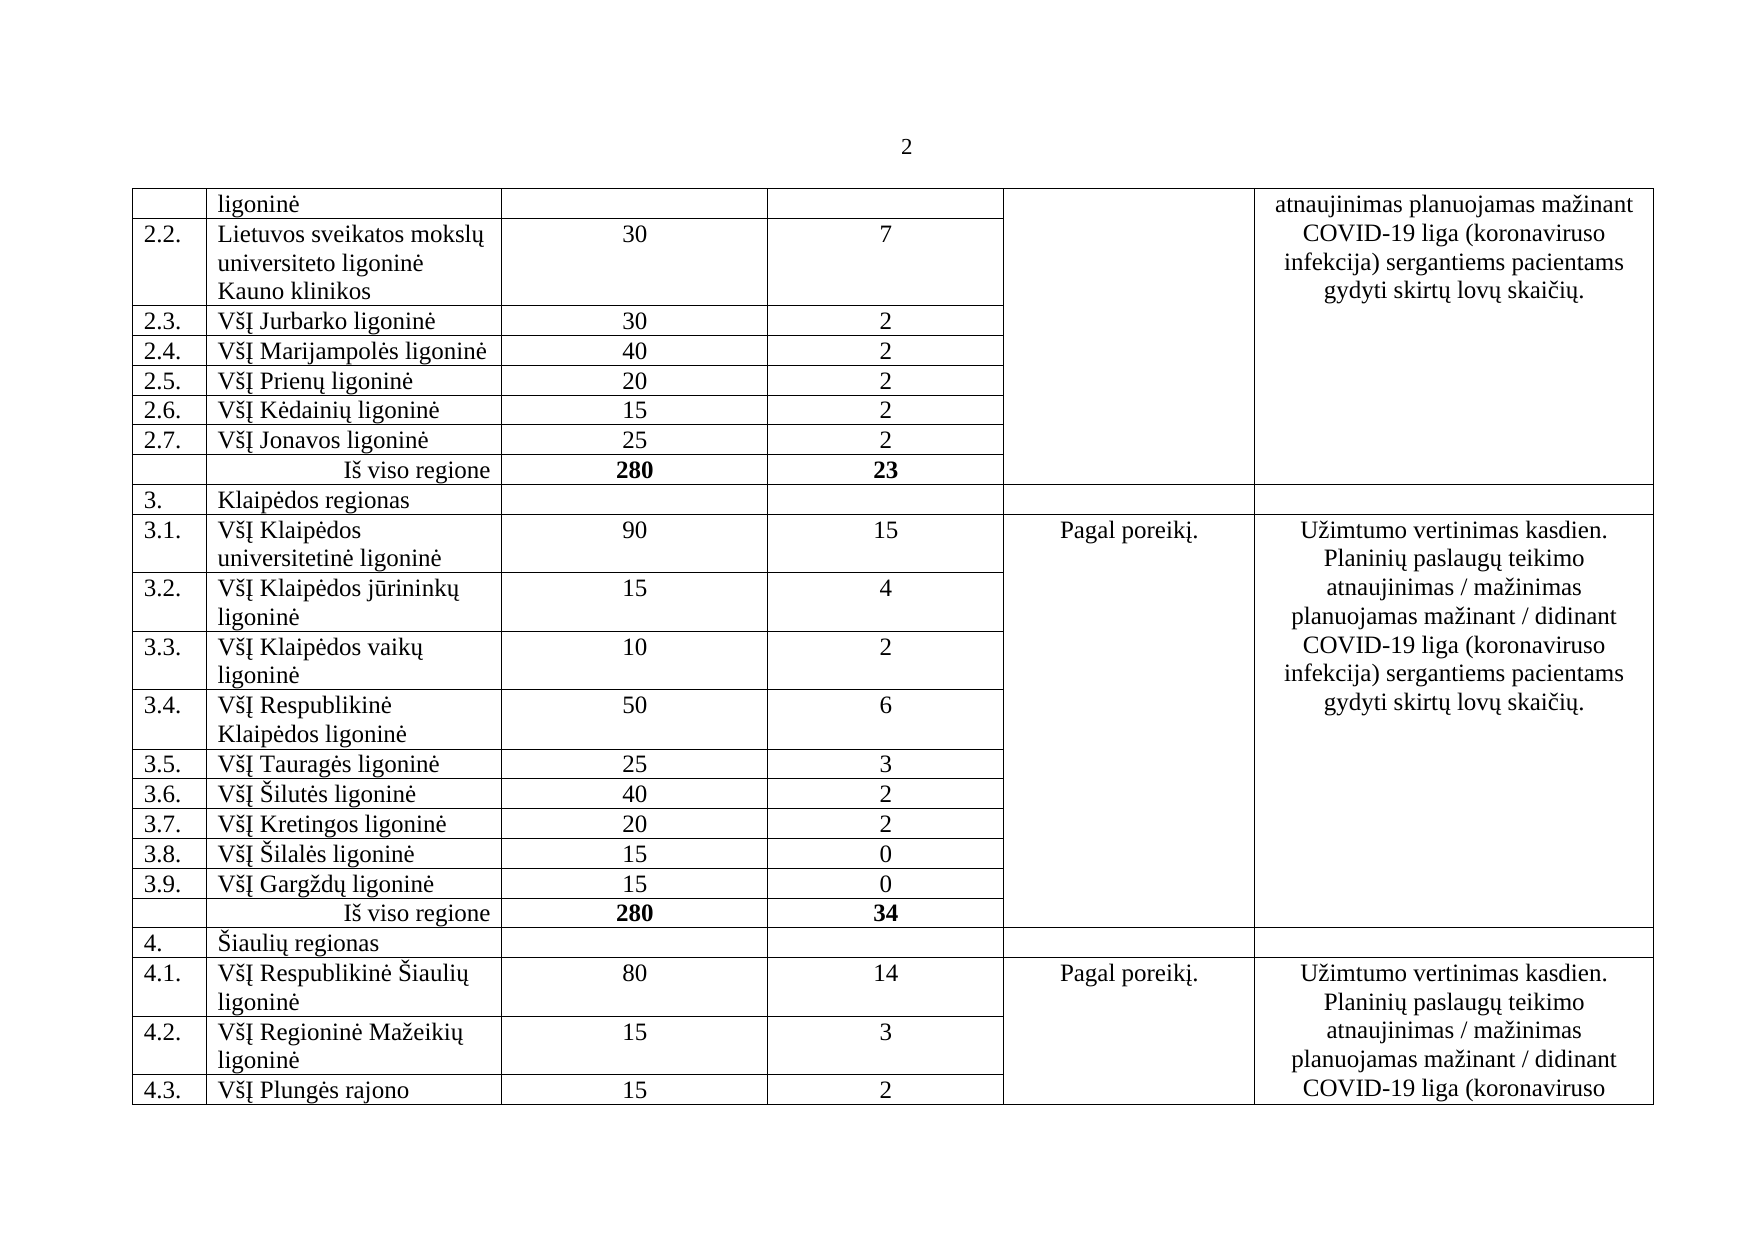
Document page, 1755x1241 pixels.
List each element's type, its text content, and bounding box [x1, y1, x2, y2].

table_cell VšĮ Jurbarko ligoninė [207, 306, 501, 335]
table_cell 14 [768, 958, 1003, 1016]
table_cell Užimtumo vertinimas kasdien. Planinių paslaugų teikimo atnaujinimas / mažinimas planuojamas mažinant / didinant COVID-19 liga (koronaviruso infekcija) sergantiems pacientams gydyti skirtų lovų skaičių. [1255, 515, 1653, 927]
table_cell atnaujinimas planuojamas mažinant COVID-19 liga (koronaviruso infekcija) sergantiems pacientams gydyti skirtų lovų skaičių. [1255, 189, 1653, 484]
table_cell Užimtumo vertinimas kasdien. Planinių paslaugų teikimo atnaujinimas / mažinimas planuojamas mažinant / didinant COVID-19 liga (koronaviruso [1255, 958, 1653, 1104]
table_cell [1004, 189, 1254, 484]
table_cell 4 [768, 573, 1003, 631]
table_cell VšĮ Klaipėdos universitetinė ligoninė [207, 515, 501, 572]
table_cell 280 [502, 455, 767, 484]
table_cell 4.1. [133, 958, 206, 1016]
table_cell 4.3. [133, 1075, 206, 1104]
table_cell Pagal poreikį. [1004, 515, 1254, 927]
table_cell 3.2. [133, 573, 206, 631]
table_cell Klaipėdos regionas [207, 485, 501, 514]
table_cell 2.6. [133, 396, 206, 424]
table_cell VšĮ Prienų ligoninė [207, 366, 501, 394]
table_cell VšĮ Regioninė Mažeikių ligoninė [207, 1017, 501, 1074]
table_cell 15 [768, 515, 1003, 572]
table_cell VšĮ Kretingos ligoninė [207, 809, 501, 838]
table_cell 3.4. [133, 690, 206, 748]
table_cell [502, 189, 767, 218]
table_cell [502, 928, 767, 957]
table_cell [133, 899, 206, 927]
table_cell 25 [502, 750, 767, 778]
table_cell 15 [502, 869, 767, 897]
table_cell VšĮ Šilutės ligoninė [207, 779, 501, 808]
table_cell [1255, 485, 1653, 514]
table_cell 15 [502, 1017, 767, 1074]
table_cell VšĮ Gargždų ligoninė [207, 869, 501, 897]
table_cell [768, 928, 1003, 957]
table_cell VšĮ Klaipėdos jūrininkų ligoninė [207, 573, 501, 631]
table_cell 20 [502, 809, 767, 838]
table_cell 2 [768, 366, 1003, 394]
table_cell [133, 189, 206, 218]
table_cell 25 [502, 425, 767, 454]
table_cell 7 [768, 219, 1003, 305]
table_cell 15 [502, 573, 767, 631]
table_cell 30 [502, 219, 767, 305]
table_cell 90 [502, 515, 767, 572]
table_cell 3 [768, 1017, 1003, 1074]
table_cell 2 [768, 336, 1003, 365]
table_cell 2 [768, 425, 1003, 454]
table_cell 30 [502, 306, 767, 335]
table_cell 80 [502, 958, 767, 1016]
table_cell 40 [502, 336, 767, 365]
table_cell Šiaulių regionas [207, 928, 501, 957]
table_cell 3.9. [133, 869, 206, 897]
table_cell VšĮ Jonavos ligoninė [207, 425, 501, 454]
table_cell [768, 189, 1003, 218]
table_cell Lietuvos sveikatos mokslų universiteto ligoninė Kauno klinikos [207, 219, 501, 305]
table_cell 2 [768, 632, 1003, 689]
table_cell VšĮ Kėdainių ligoninė [207, 396, 501, 424]
table_cell [1004, 928, 1254, 957]
table_cell 0 [768, 839, 1003, 868]
table_cell 3.3. [133, 632, 206, 689]
table_cell 10 [502, 632, 767, 689]
table_cell 4. [133, 928, 206, 957]
table_cell 2 [768, 1075, 1003, 1104]
table_cell 23 [768, 455, 1003, 484]
table_cell 4.2. [133, 1017, 206, 1074]
table_cell VšĮ Respublikinė Šiaulių ligoninė [207, 958, 501, 1016]
table_cell VšĮ Klaipėdos vaikų ligoninė [207, 632, 501, 689]
table_cell 2 [768, 396, 1003, 424]
table_cell Iš viso regione [207, 899, 501, 927]
table_cell 2 [768, 809, 1003, 838]
table_cell [133, 455, 206, 484]
table_cell 15 [502, 1075, 767, 1104]
table_cell 3.8. [133, 839, 206, 868]
table_cell [1004, 485, 1254, 514]
table_cell VšĮ Plungės rajono [207, 1075, 501, 1104]
table_cell 2.4. [133, 336, 206, 365]
table_cell VšĮ Tauragės ligoninė [207, 750, 501, 778]
table_cell VšĮ Marijampolės ligoninė [207, 336, 501, 365]
table_cell 50 [502, 690, 767, 748]
table_cell 3. [133, 485, 206, 514]
table_cell 280 [502, 899, 767, 927]
table_cell 2.7. [133, 425, 206, 454]
table_cell ligoninė [207, 189, 501, 218]
table_cell 3.7. [133, 809, 206, 838]
table_cell 3 [768, 750, 1003, 778]
table_cell 0 [768, 869, 1003, 897]
table_cell 34 [768, 899, 1003, 927]
table_cell [1255, 928, 1653, 957]
table_cell 15 [502, 396, 767, 424]
table_cell VšĮ Šilalės ligoninė [207, 839, 501, 868]
table_cell VšĮ Respublikinė Klaipėdos ligoninė [207, 690, 501, 748]
table_cell 20 [502, 366, 767, 394]
table_cell Pagal poreikį. [1004, 958, 1254, 1104]
table_cell 3.6. [133, 779, 206, 808]
table_cell 3.5. [133, 750, 206, 778]
table_cell 15 [502, 839, 767, 868]
table_cell 2.3. [133, 306, 206, 335]
table_cell 2 [768, 779, 1003, 808]
table_cell 40 [502, 779, 767, 808]
table_cell 2 [768, 306, 1003, 335]
table_cell 2.2. [133, 219, 206, 305]
table_cell Iš viso regione [207, 455, 501, 484]
table_cell [502, 485, 767, 514]
table_cell [768, 485, 1003, 514]
table_cell 6 [768, 690, 1003, 748]
table_cell 3.1. [133, 515, 206, 572]
table_cell 2.5. [133, 366, 206, 394]
